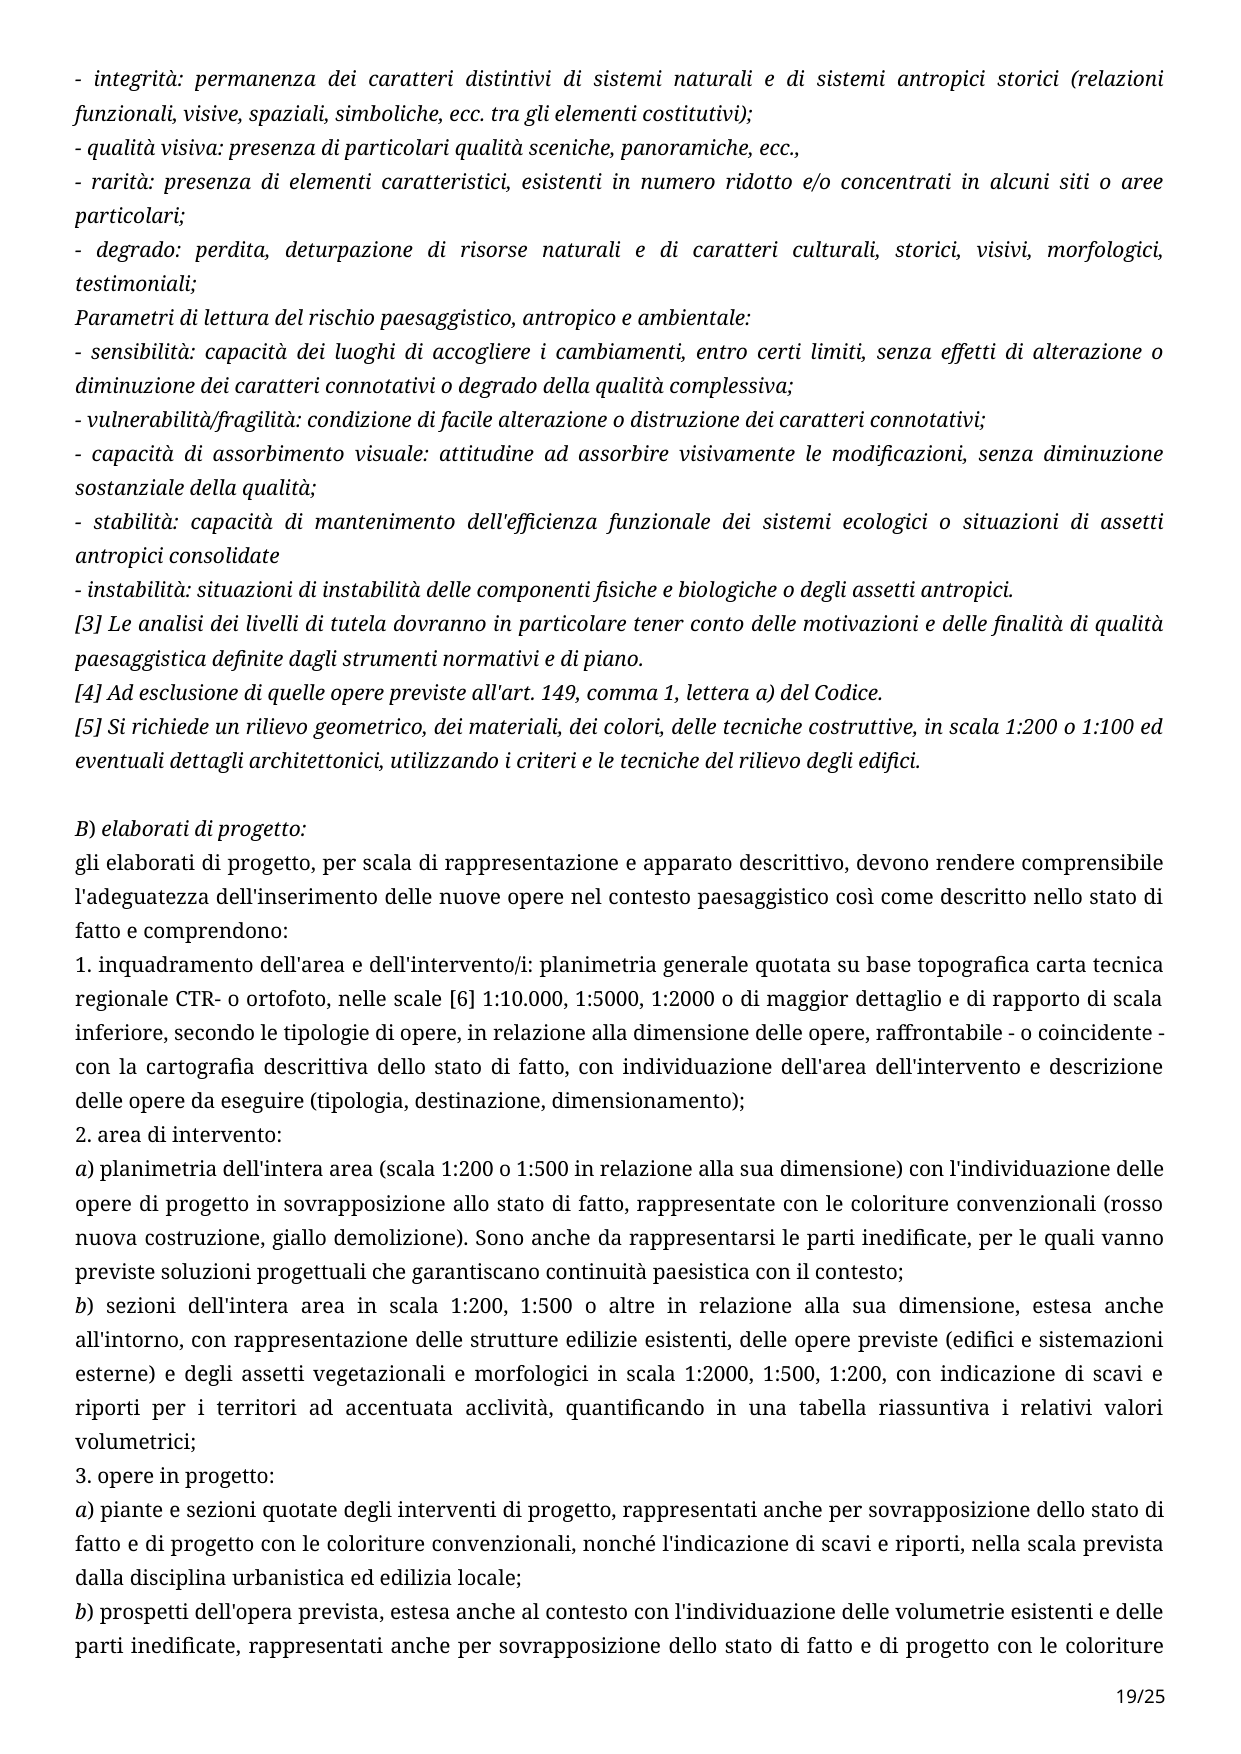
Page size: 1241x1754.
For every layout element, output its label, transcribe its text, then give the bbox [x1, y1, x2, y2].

text gli elaborati di progetto, per scala di rappresentazione e apparato descrittivo, devono rendere comprensibile l'adeguatezza dell'inserimento delle nuove opere nel contesto paesaggistico così come descritto nello stato di fatto e comprendono: [75, 848, 1165, 944]
text [4] Ad esclusione di quelle opere previste all'art. 149, comma 1, lettera a) del Codice. [75, 678, 1165, 706]
text - rarità: presenza di elementi caratteristici, esistenti in numero ridotto e/o concentrati in alcuni siti o aree particolari; [75, 167, 1165, 229]
text - sensibilità: capacità dei luoghi di accogliere i cambiamenti, entro certi limiti, senza effetti di alterazione o diminuzione dei caratteri connotativi o degrado della qualità complessiva; [75, 337, 1165, 399]
text - degrado: perdita, deturpazione di risorse naturali e di caratteri culturali, storici, visivi, morfologici, testimoniali; [75, 235, 1165, 297]
text 1. inquadramento dell'area e dell'intervento/i: planimetria generale quotata su base topografica carta tecnica regionale CTR- o ortofoto, nelle scale [6] 1:10.000, 1:5000, 1:2000 o di maggior dettaglio e di rapporto di scala inferiore, secondo le tipologie di opere, in relazione alla dimensione delle opere, raffrontabile - o coincidente - con la cartografia descrittiva dello stato di fatto, con individuazione dell'area dell'intervento e descrizione delle opere da eseguire (tipologia, destinazione, dimensionamento); [75, 950, 1165, 1115]
text - capacità di assorbimento visuale: attitudine ad assorbire visivamente le modificazioni, senza diminuzione sostanziale della qualità; [75, 439, 1165, 502]
text [5] Si richiede un rilievo geometrico, dei materiali, dei colori, delle tecniche costruttive, in scala 1:200 o 1:100 ed eventuali dettagli architettonici, utilizzando i criteri e le tecniche del rilievo degli edifici. [75, 712, 1165, 774]
text a) planimetria dell'intera area (scala 1:200 o 1:500 in relazione alla sua dimensione) con l'individuazione delle opere di progetto in sovrapposizione allo stato di fatto, rappresentate con le coloriture convenzionali (rosso nuova costruzione, giallo demolizione). Sono anche da rappresentarsi le parti inedificate, per le quali vanno previste soluzioni progettuali che garantiscano continuità paesistica con il contesto; [75, 1154, 1165, 1285]
text Parametri di lettura del rischio paesaggistico, antropico e ambientale: [75, 303, 1165, 331]
text - instabilità: situazioni di instabilità delle componenti fisiche e biologiche o degli assetti antropici. [75, 576, 1165, 604]
text 2. area di intervento: [75, 1121, 1165, 1149]
text 3. opere in progetto: [75, 1461, 1165, 1489]
text - stabilità: capacità di mantenimento dell'efficienza funzionale dei sistemi ecologici o situazioni di assetti antropici consolidate [75, 507, 1165, 570]
text - qualità visiva: presenza di particolari qualità sceniche, panoramiche, ecc., [75, 133, 1165, 161]
text a) piante e sezioni quotate degli interventi di progetto, rappresentati anche per sovrapposizione dello stato di fatto e di progetto con le coloriture convenzionali, nonché l'indicazione di scavi e riporti, nella scala prevista dalla disciplina urbanistica ed edilizia locale; [75, 1495, 1165, 1592]
text b) sezioni dell'intera area in scala 1:200, 1:500 o altre in relazione alla sua dimensione, estesa anche all'intorno, con rappresentazione delle strutture edilizie esistenti, delle opere previste (edifici e sistemazioni esterne) e degli assetti vegetazionali e morfologici in scala 1:2000, 1:500, 1:200, con indicazione di scavi e riporti per i territori ad accentuata acclività, quantificando in una tabella riassuntiva i relativi valori volumetrici; [75, 1291, 1165, 1456]
text - integrità: permanenza dei caratteri distintivi di sistemi naturali e di sistemi antropici storici (relazioni funzionali, visive, spaziali, simboliche, ecc. tra gli elementi costitutivi); [75, 64, 1165, 127]
text [3] Le analisi dei livelli di tutela dovranno in particolare tener conto delle motivazioni e delle finalità di qualità paesaggistica definite dagli strumenti normativi e di piano. [75, 609, 1165, 672]
text b) prospetti dell'opera prevista, estesa anche al contesto con l'individuazione delle volumetrie esistenti e delle parti inedificate, rappresentati anche per sovrapposizione dello stato di fatto e di progetto con le coloriture [75, 1597, 1165, 1660]
text - vulnerabilità/fragilità: condizione di facile alterazione o distruzione dei caratteri connotativi; [75, 405, 1165, 434]
text B) elaborati di progetto: [75, 814, 1165, 842]
